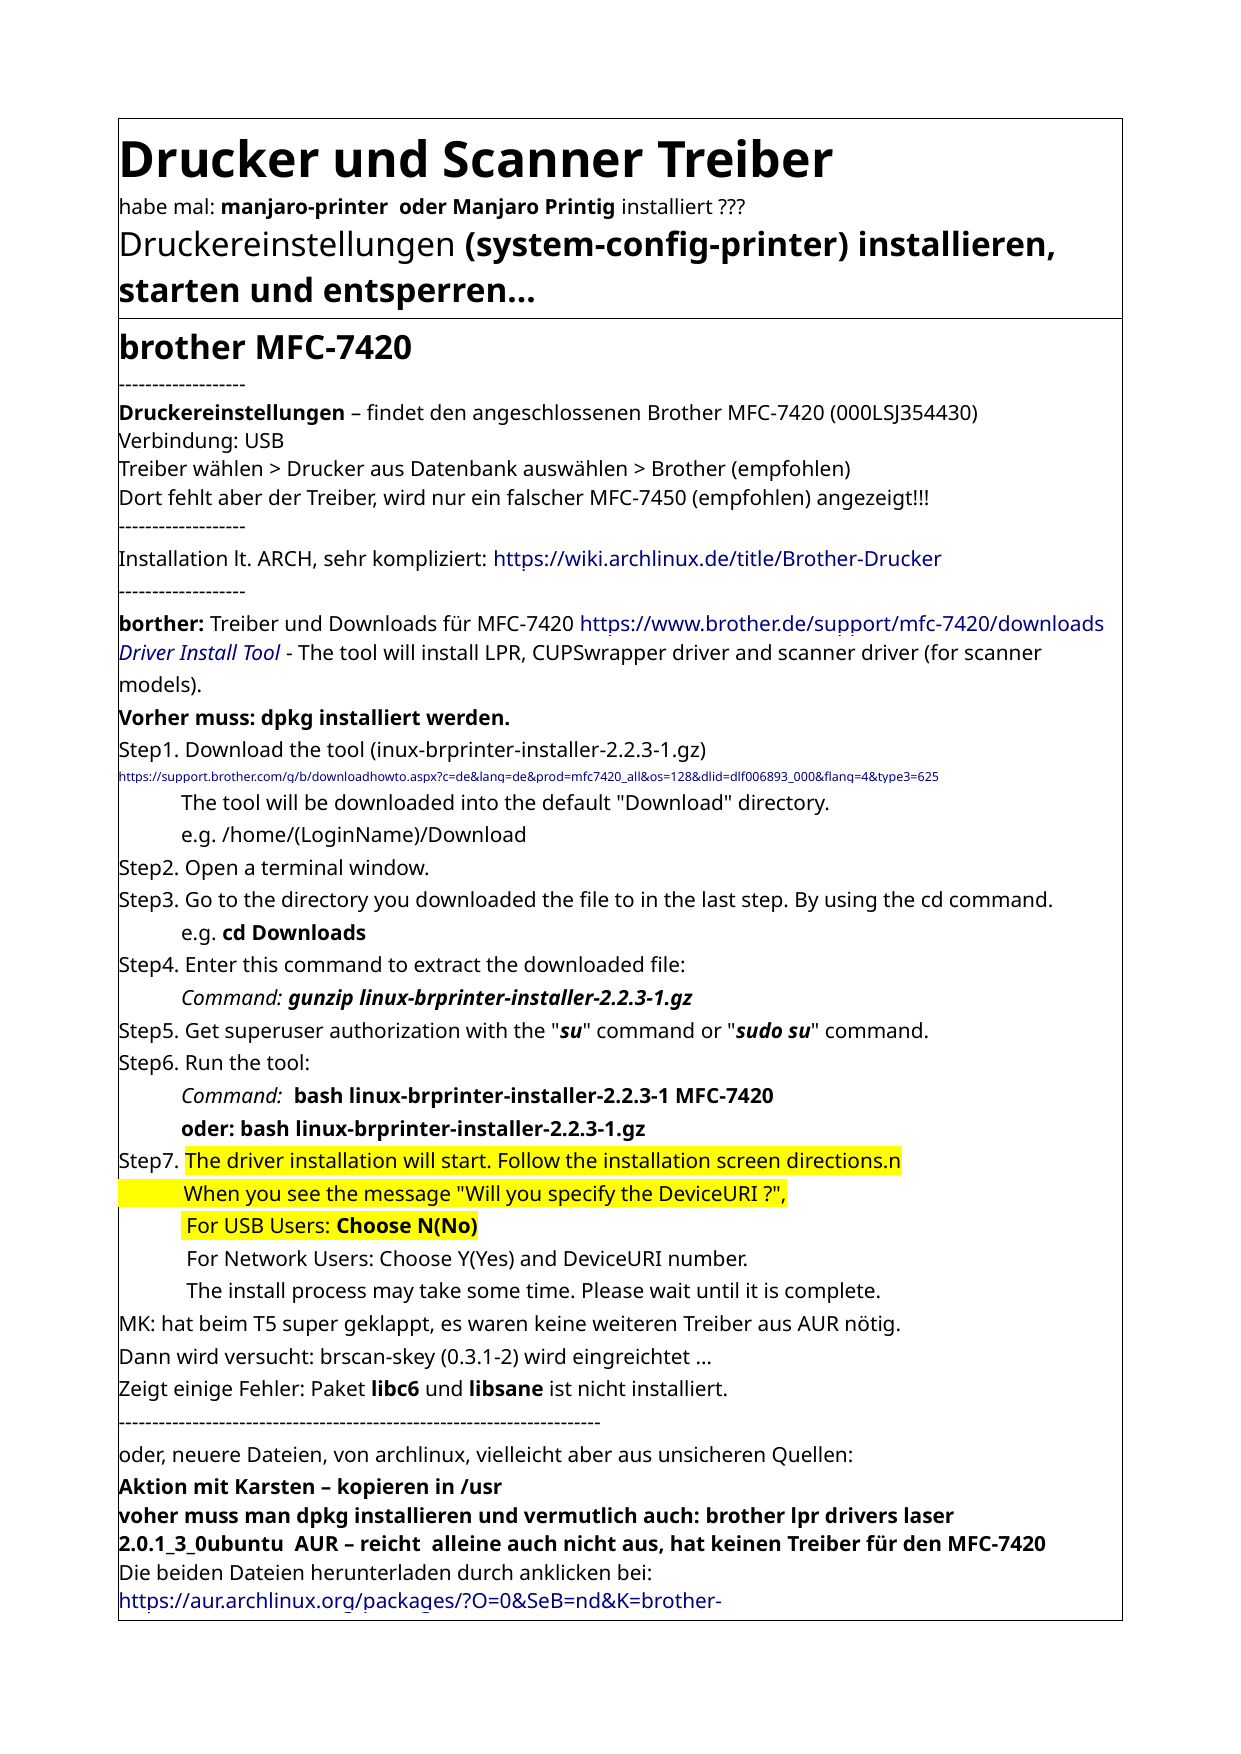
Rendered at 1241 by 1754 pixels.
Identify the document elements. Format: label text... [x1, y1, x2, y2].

table_cell brother MFC-7420 ------------------- Druckereinstellungen – findet den angeschlossenen Brother MFC-7420 (000LSJ354430) Verbindung: USB Treiber wählen > Drucker aus Datenbank auswählen > Brother (empfohlen) Dort fehlt aber der Treiber, wird nur ein falscher MFC-7450 (empfohlen) angezeigt!!! ------------------- Installation lt. ARCH, sehr kompliziert: https://wiki.archlinux.de/title/Brother-Drucker ------------------- borther: Treiber und Downloads für MFC-7420 https://www.brother.de/support/mfc-7420/downloads Driver Install Tool - The tool will install LPR, CUPSwrapper driver and scanner driver (for scanner models). Vorher muss: dpkg installiert werden. Step1. Download the tool (inux-brprinter-installer-2.2.3-1.gz) https://support.brother.com/g/b/downloadhowto.aspx?c=de&lang=de&prod=mfc7420_all&os=128&dlid=dlf006893_000&flang=4&type3=625 The tool will be downloaded into the default "Download" directory. e.g. /home/(LoginName)/Download Step2. Open a terminal window. Step3. Go to the directory you downloaded the file to in the last step. By using the cd command. e.g. cd Downloads Step4. Enter this command to extract the downloaded file: Command: gunzip linux-brprinter-installer-2.2.3-1.gz Step5. Get superuser authorization with the "su" command or "sudo su" command. Step6. Run the tool: Command: bash linux-brprinter-installer-2.2.3-1 MFC-7420 oder: bash linux-brprinter-installer-2.2.3-1.gz Step7. The driver installation will start. Follow the installation screen directions.n When you see the message "Will you specify the DeviceURI ?", For USB Users: Choose N(No) For Network Users: Choose Y(Yes) and DeviceURI number. The install process may take some time. Please wait until it is complete. MK: hat beim T5 super geklappt, es waren keine weiteren Treiber aus AUR nötig. Dann wird versucht: brscan-skey (0.3.1-2) wird eingreichtet … Zeigt einige Fehler: Paket libc6 und libsane ist nicht installiert. ------------------------------------------------------------------------ oder, neuere Dateien, von archlinux, vielleicht aber aus unsicheren Quellen: Aktion mit Karsten – kopieren in /usr voher muss man dpkg installieren und vermutlich auch: brother lpr drivers laser 2.0.1_3_0ubuntu AUR – reicht alleine auch nicht aus, hat keinen Treiber für den MFC-7420 Die beiden Dateien herunterladen durch anklicken bei: https://aur.archlinux.org/packages/?O=0&SeB=nd&K=brother- [119, 319, 1122, 1620]
table_header Drucker und Scanner Treiber habe mal: manjaro-printer oder Manjaro Printig installiert ??? Druckereinstellungen (system-config-printer) installieren, starten und entsperren... [119, 119, 1122, 317]
